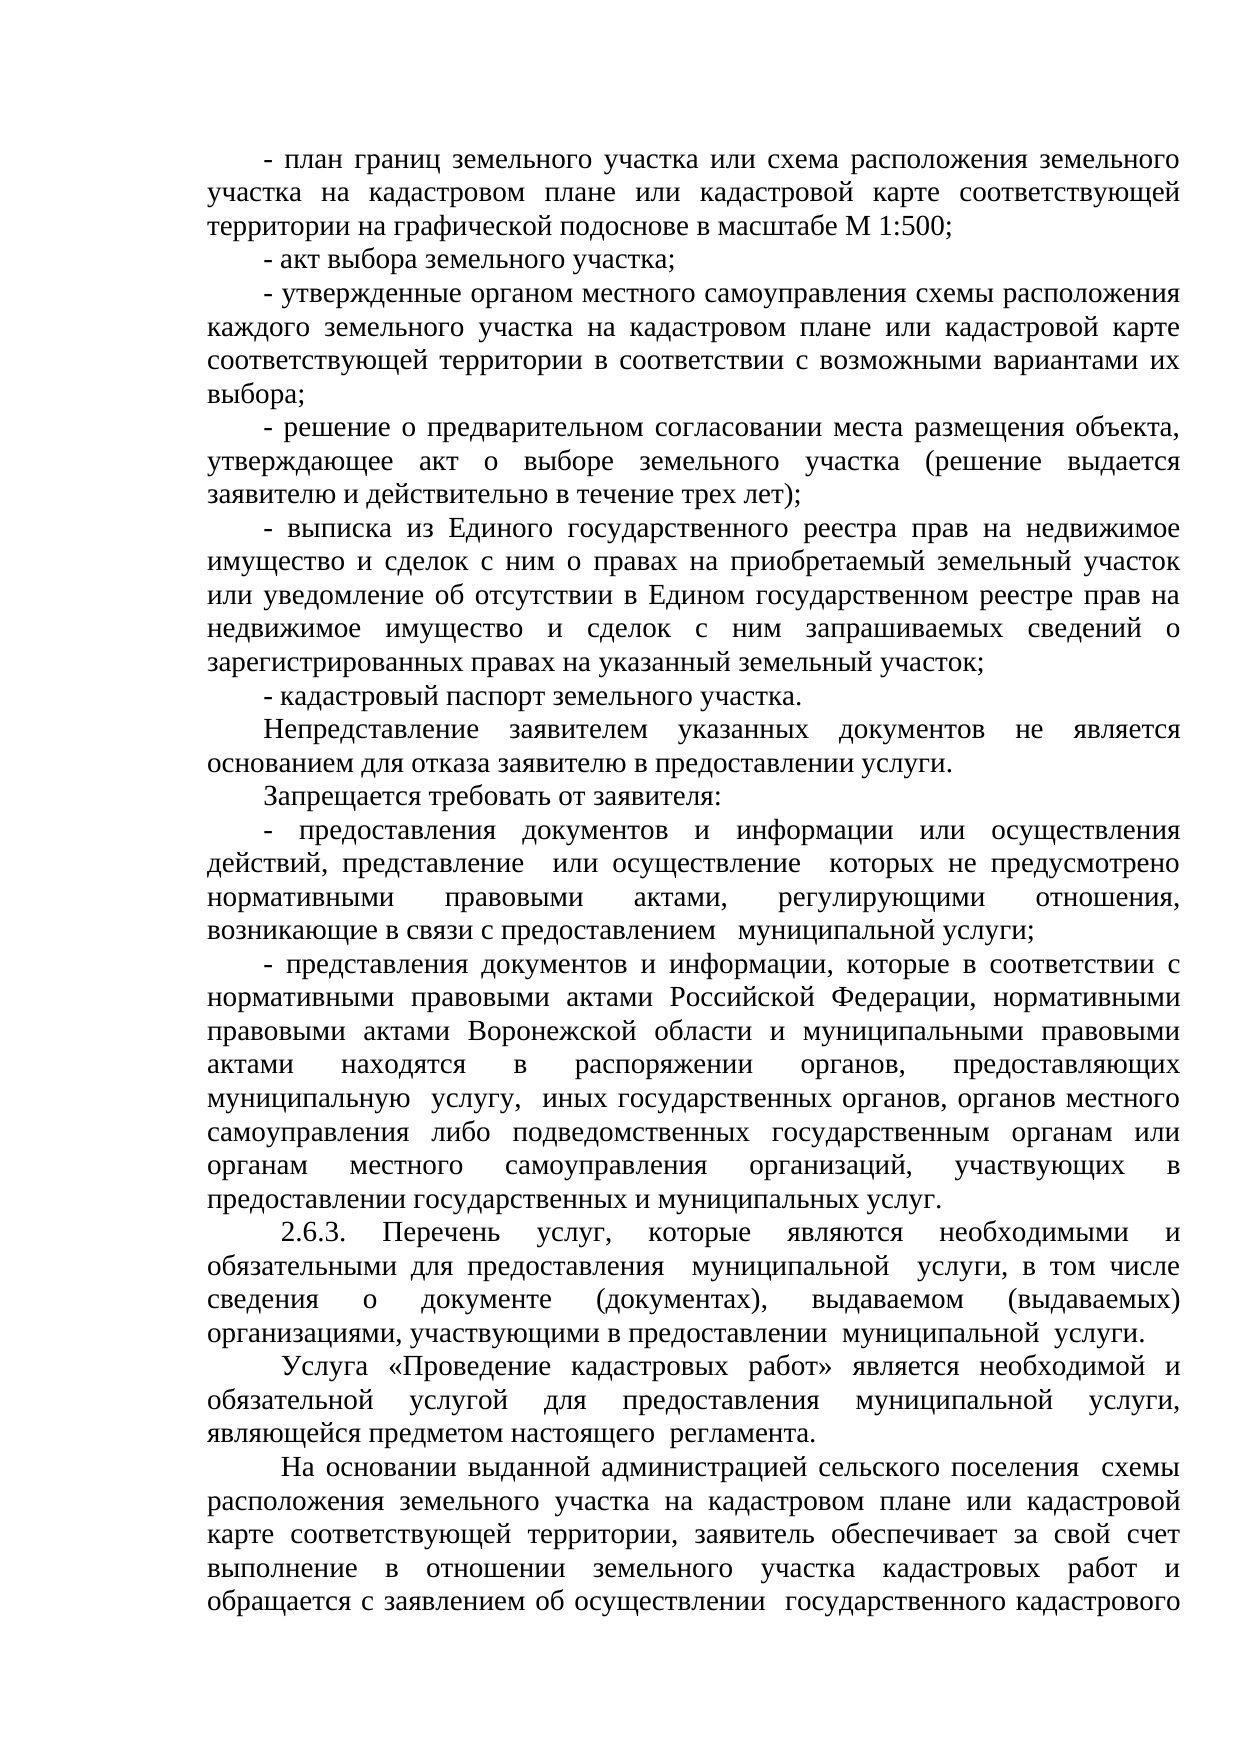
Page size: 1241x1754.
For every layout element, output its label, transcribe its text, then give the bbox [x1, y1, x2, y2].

text Услуга «Проведение кадастровых работ» является необходимой и обязательной услугой для предоставления муниципальной услуги, являющейся предметом настоящего регламента. [207, 1348, 1181, 1449]
text - представления документов и информации, которые в соответствии с нормативными правовыми актами Российской Федерации, нормативными правовыми актами Воронежской области и муниципальными правовыми актами находятся в распоряжении органов, предоставляющих муниципальную услугу, иных государственных органов, органов местного самоуправления либо подведомственных государственным органам или органам местного самоуправления организаций, участвующих в предоставлении государственных и муниципальных услуг. [207, 946, 1181, 1214]
text Непредставление заявителем указанных документов не является основанием для отказа заявителю в предоставлении услуги. [207, 711, 1181, 778]
text Запрещается требовать от заявителя: [207, 778, 1181, 812]
text На основании выданной администрацией сельского поселения схемы расположения земельного участка на кадастровом плане или кадастровой карте соответствующей территории, заявитель обеспечивает за свой счет выполнение в отношении земельного участка кадастровых работ и обращается с заявлением об осуществлении государственного кадастрового [207, 1449, 1181, 1617]
text - предоставления документов и информации или осуществления действий, представление или осуществление которых не предусмотрено нормативными правовыми актами, регулирующими отношения, возникающие в связи с предоставлением муниципальной услуги; [207, 812, 1181, 946]
text - кадастровый паспорт земельного участка. [207, 678, 1181, 711]
text - акт выбора земельного участка; [207, 242, 1181, 275]
text - план границ земельного участка или схема расположения земельного участка на кадастровом плане или кадастровой карте соответствующей территории на графической подоснове в масштабе М 1:500; [207, 141, 1181, 242]
text - утвержденные органом местного самоуправления схемы расположения каждого земельного участка на кадастровом плане или кадастровой карте соответствующей территории в соответствии с возможными вариантами их выбора; [207, 275, 1181, 409]
text 2.6.3. Перечень услуг, которые являются необходимыми и обязательными для предоставления муниципальной услуги, в том числе сведения о документе (документах), выдаваемом (выдаваемых) организациями, участвующими в предоставлении муниципальной услуги. [207, 1214, 1181, 1348]
text - решение о предварительном согласовании места размещения объекта, утверждающее акт о выборе земельного участка (решение выдается заявителю и действительно в течение трех лет); [207, 409, 1181, 510]
text - выписка из Единого государственного реестра прав на недвижимое имущество и сделок с ним о правах на приобретаемый земельный участок или уведомление об отсутствии в Едином государственном реестре прав на недвижимое имущество и сделок с ним запрашиваемых сведений о зарегистрированных правах на указанный земельный участок; [207, 510, 1181, 678]
